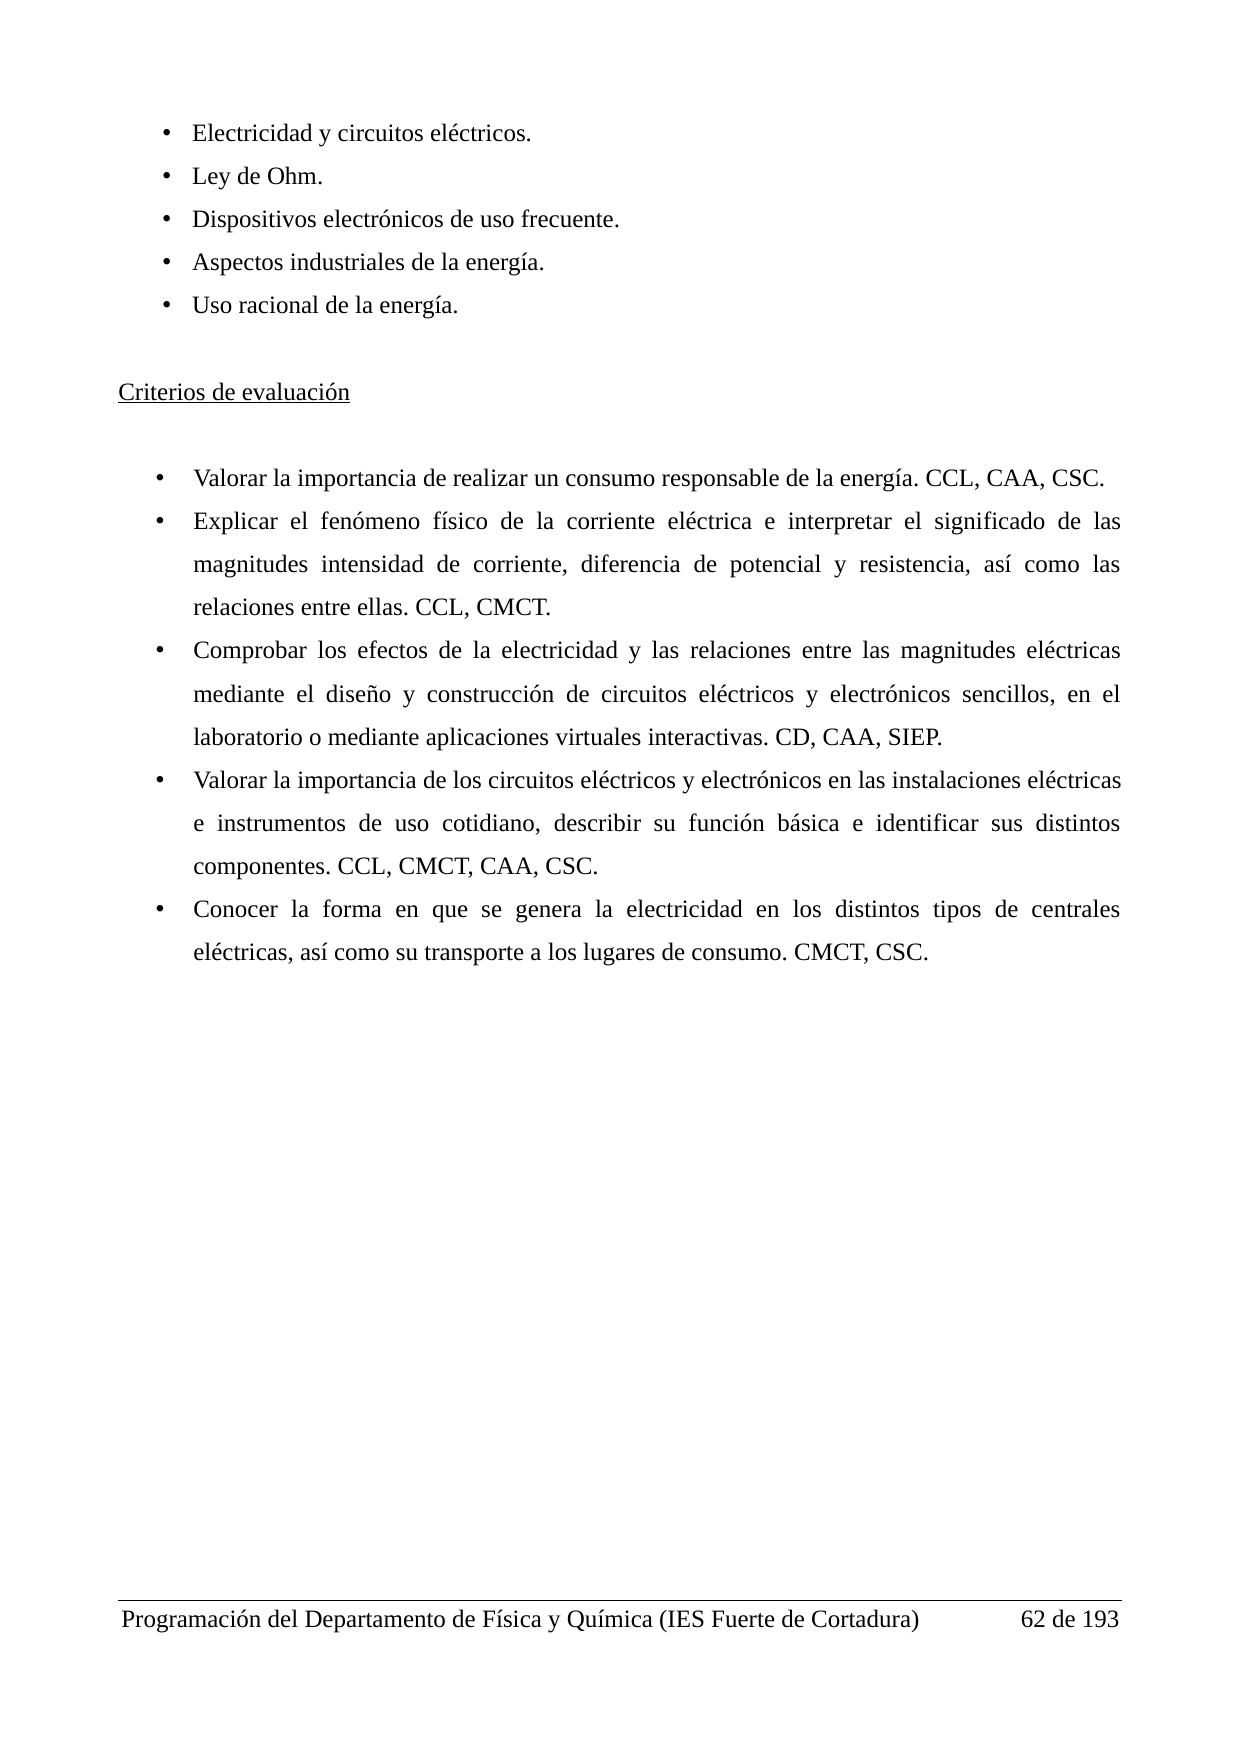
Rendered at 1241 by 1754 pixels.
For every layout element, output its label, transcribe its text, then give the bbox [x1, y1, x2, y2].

list Explicar el fenómeno físico de la corriente eléctrica e interpretar el significado de las magnitudes intensidad de corriente, diferencia de potencial y resistencia, así como las relaciones entre ellas. CCL, CMCT. [156, 506, 1122, 621]
text Criterios de evaluación [118, 377, 1122, 406]
list Electricidad y circuitos eléctricos. [162, 118, 1122, 147]
list Ley de Ohm. [162, 161, 1122, 190]
list Uso racional de la energía. [162, 291, 1122, 319]
list Conocer la forma en que se genera la electricidad en los distintos tipos de centrales eléctricas, así como su transporte a los lugares de consumo. CMCT, CSC. [156, 894, 1122, 966]
list Aspectos industriales de la energía. [162, 247, 1122, 276]
list Comprobar los efectos de la electricidad y las relaciones entre las magnitudes eléctricas mediante el diseño y construcción de circuitos eléctricos y electrónicos sencillos, en el laboratorio o mediante aplicaciones virtuales interactivas. CD, CAA, SIEP. [156, 636, 1122, 751]
list Dispositivos electrónicos de uso frecuente. [162, 204, 1122, 233]
list Valorar la importancia de los circuitos eléctricos y electrónicos en las instalaciones eléctricas e instrumentos de uso cotidiano, describir su función básica e identificar sus distintos componentes. CCL, CMCT, CAA, CSC. [156, 765, 1122, 880]
list Valorar la importancia de realizar un consumo responsable de la energía. CCL, CAA, CSC. [156, 463, 1122, 492]
